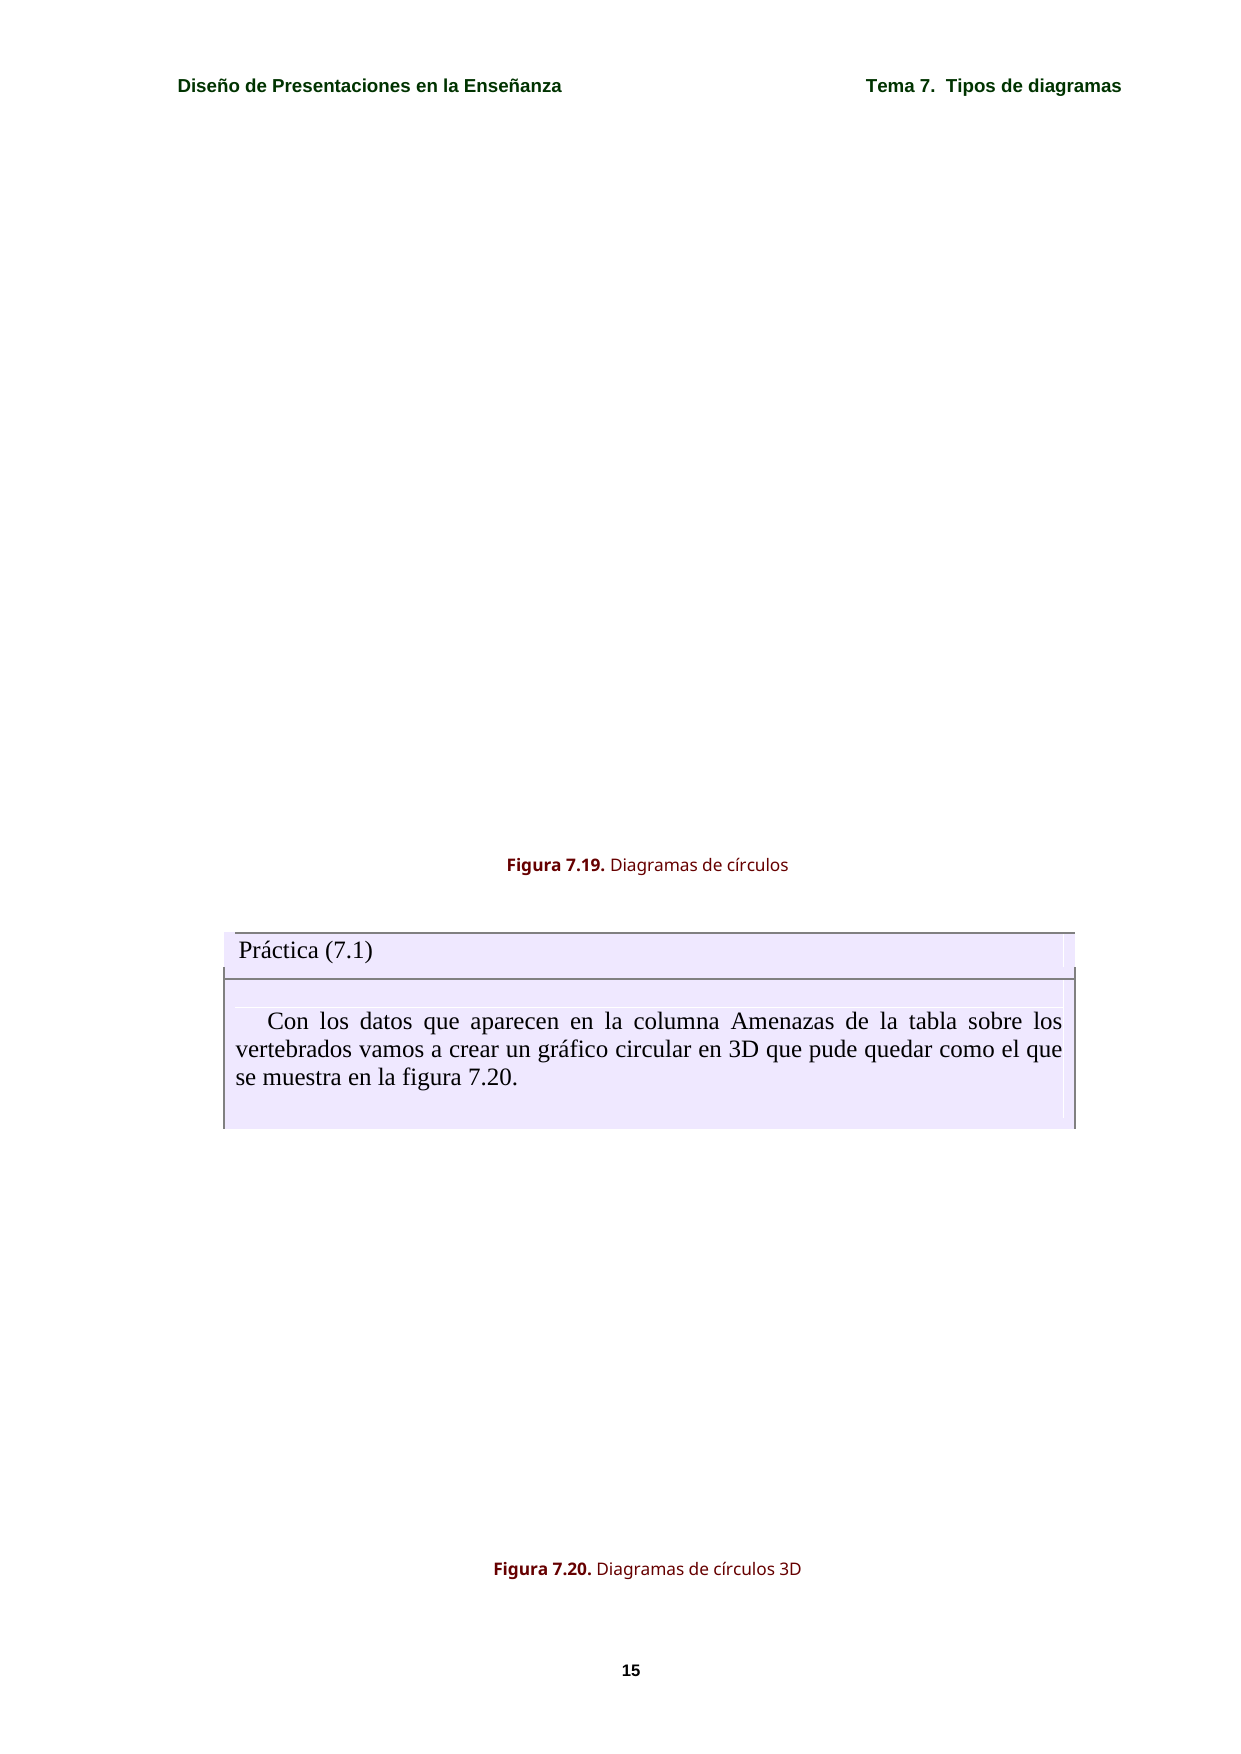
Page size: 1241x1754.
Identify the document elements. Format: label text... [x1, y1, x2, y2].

table_cell [225, 980, 235, 1118]
table_header [1064, 934, 1075, 967]
table_cell [177, 932, 224, 1129]
table_cell [225, 1118, 1074, 1129]
table_cell Figura 7.20. Diagramas de círculos 3D [177, 1557, 1122, 1580]
table_cell [1075, 932, 1122, 1129]
table_cell Con los datos que aparecen en la columna Amenazas de la tabla sobre los vertebrados vamos a crear un gráfico circular en 3D que pude quedar como el que se muestra en la figura 7.20. [235, 1008, 1063, 1091]
table_cell Figura 7.19. Diagramas de círculos [177, 853, 1122, 876]
table_header [235, 980, 1063, 1007]
table_header [224, 932, 235, 967]
table_cell [177, 1129, 1122, 1158]
table_cell [235, 1091, 1063, 1118]
table_cell [177, 1159, 1122, 1557]
table_header [177, 904, 1122, 932]
table_cell [177, 148, 1122, 853]
table_header Práctica (7.1) [235, 934, 1063, 967]
table_cell [1064, 980, 1074, 1118]
table_cell [225, 967, 1074, 978]
